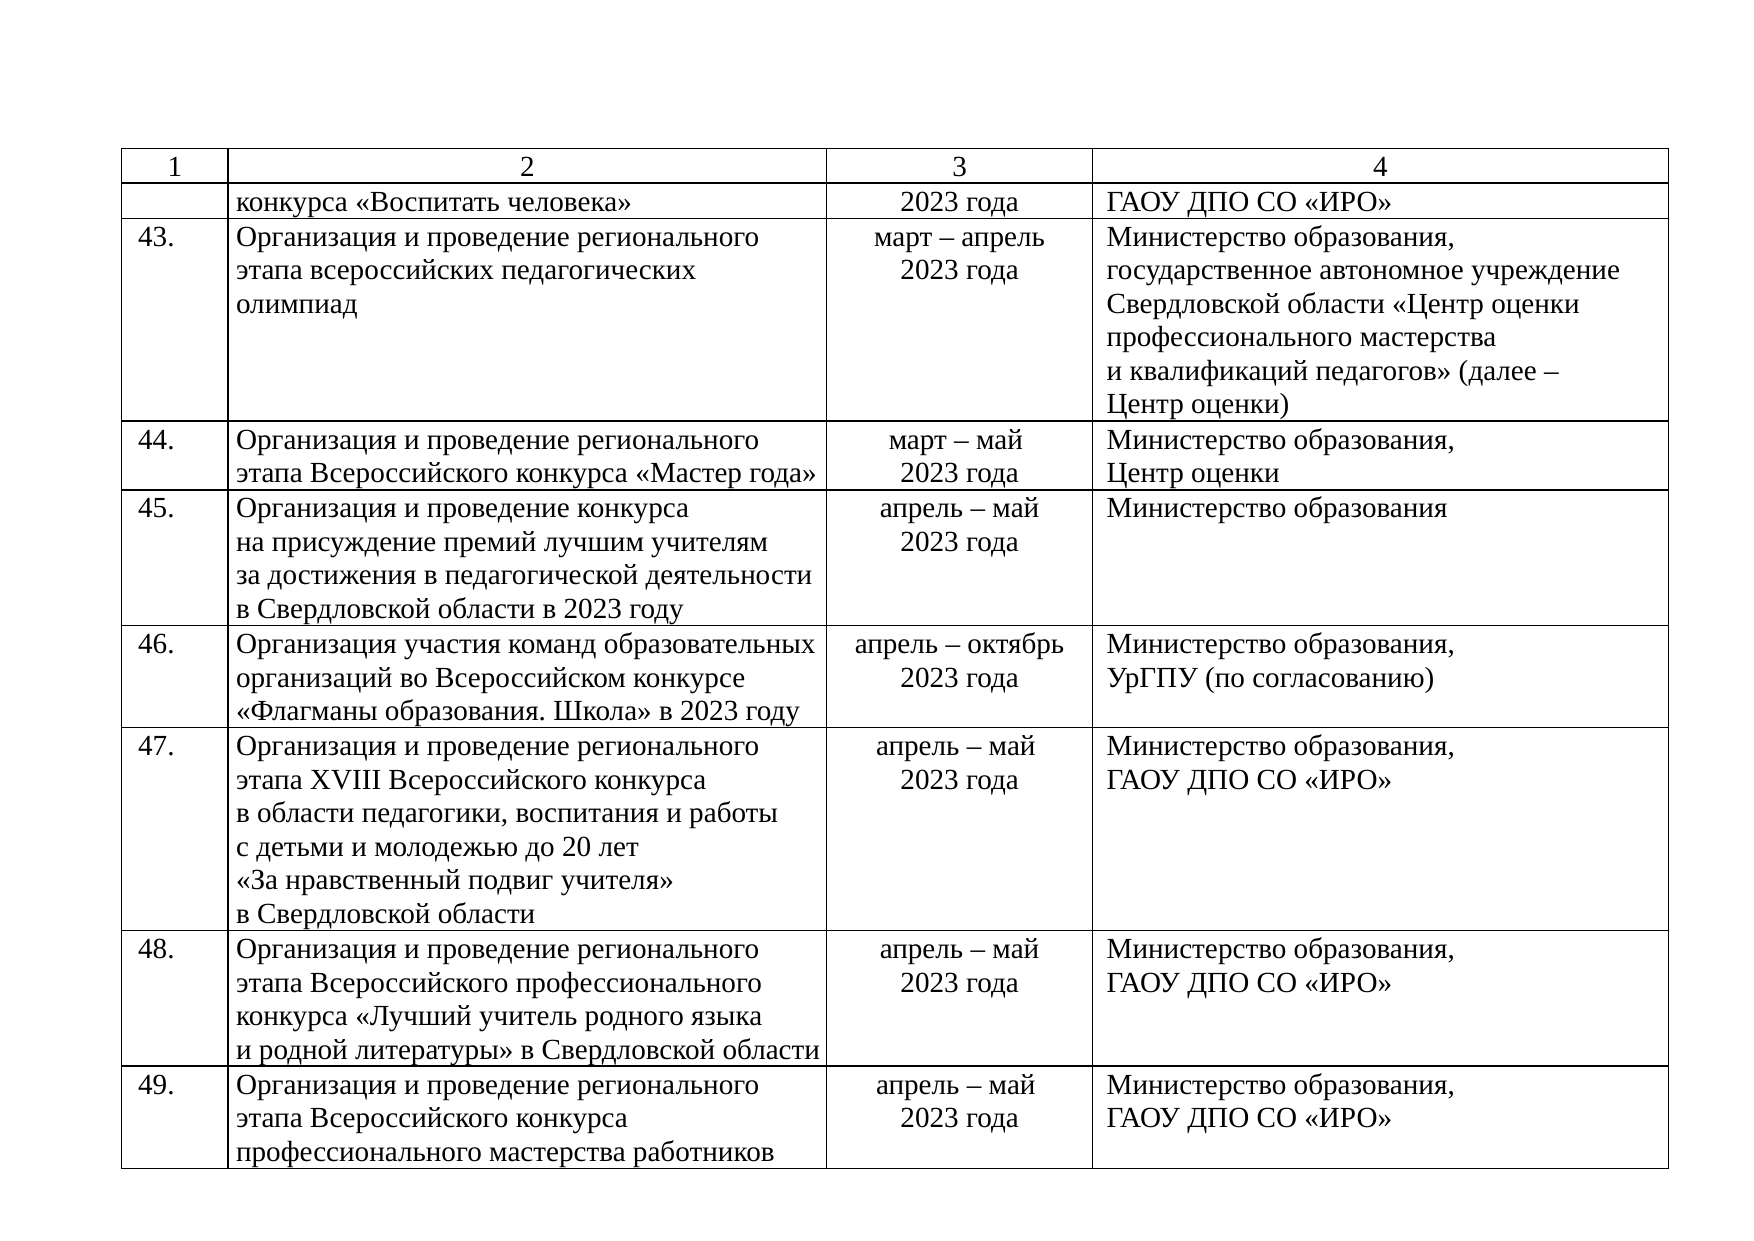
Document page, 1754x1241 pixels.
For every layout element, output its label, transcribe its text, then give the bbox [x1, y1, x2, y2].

table_header 2 [229, 149, 826, 182]
table_cell Министерство образования [1093, 491, 1668, 624]
table_cell [122, 1067, 227, 1167]
table_cell март – апрель 2023 года [827, 219, 1092, 420]
table_cell 2023 года [827, 184, 1092, 217]
table_cell Министерство образования, ГАОУ ДПО СО «ИРО» [1093, 728, 1668, 929]
table_cell Министерство образования, УрГПУ (по согласованию) [1093, 626, 1668, 727]
table_cell Организация участия команд образовательных организаций во Всероссийском конкурсе «Флагманы образования. Школа» в 2023 году [229, 626, 826, 727]
table_cell Организация и проведение регионального этапа всероссийских педагогических олимпиад [229, 219, 826, 420]
table_cell [122, 219, 227, 420]
table_cell Организация и проведение регионального этапа Всероссийского конкурса «Мастер года» [229, 422, 826, 489]
table_cell апрель – май 2023 года [827, 491, 1092, 624]
table_cell Организация и проведение регионального этапа Всероссийского конкурса профессионального мастерства работников [229, 1067, 826, 1167]
table_cell [122, 931, 227, 1065]
table_header 1 [122, 149, 227, 182]
table_cell Организация и проведение регионального этапа XVIII Всероссийского конкурса в области педагогики, воспитания и работы с детьми и молодежью до 20 лет «За нравственный подвиг учителя» в Свердловской области [229, 728, 826, 929]
table_cell апрель – май 2023 года [827, 728, 1092, 929]
table_cell апрель – октябрь 2023 года [827, 626, 1092, 727]
table_cell март – май 2023 года [827, 422, 1092, 489]
table_cell ГАОУ ДПО СО «ИРО» [1093, 184, 1668, 217]
table_cell Министерство образования, ГАОУ ДПО СО «ИРО» [1093, 931, 1668, 1065]
table_cell [122, 184, 227, 217]
table_cell [122, 491, 227, 624]
table_cell апрель – май 2023 года [827, 931, 1092, 1065]
table_cell Министерство образования, ГАОУ ДПО СО «ИРО» [1093, 1067, 1668, 1167]
table_cell конкурса «Воспитать человека» [229, 184, 826, 217]
table_cell Министерство образования, государственное автономное учреждение Свердловской области «Центр оценки профессионального мастерства и квалификаций педагогов» (далее – Центр оценки) [1093, 219, 1668, 420]
table_header 4 [1093, 149, 1668, 182]
table_header 3 [827, 149, 1092, 182]
table_cell апрель – май 2023 года [827, 1067, 1092, 1167]
table_cell [122, 728, 227, 929]
table_cell Организация и проведение регионального этапа Всероссийского профессионального конкурса «Лучший учитель родного языка и родной литературы» в Свердловской области [229, 931, 826, 1065]
table_cell Организация и проведение конкурса на присуждение премий лучшим учителям за достижения в педагогической деятельности в Свердловской области в 2023 году [229, 491, 826, 624]
table_cell [122, 422, 227, 489]
table_cell [122, 626, 227, 727]
table_cell Министерство образования, Центр оценки [1093, 422, 1668, 489]
